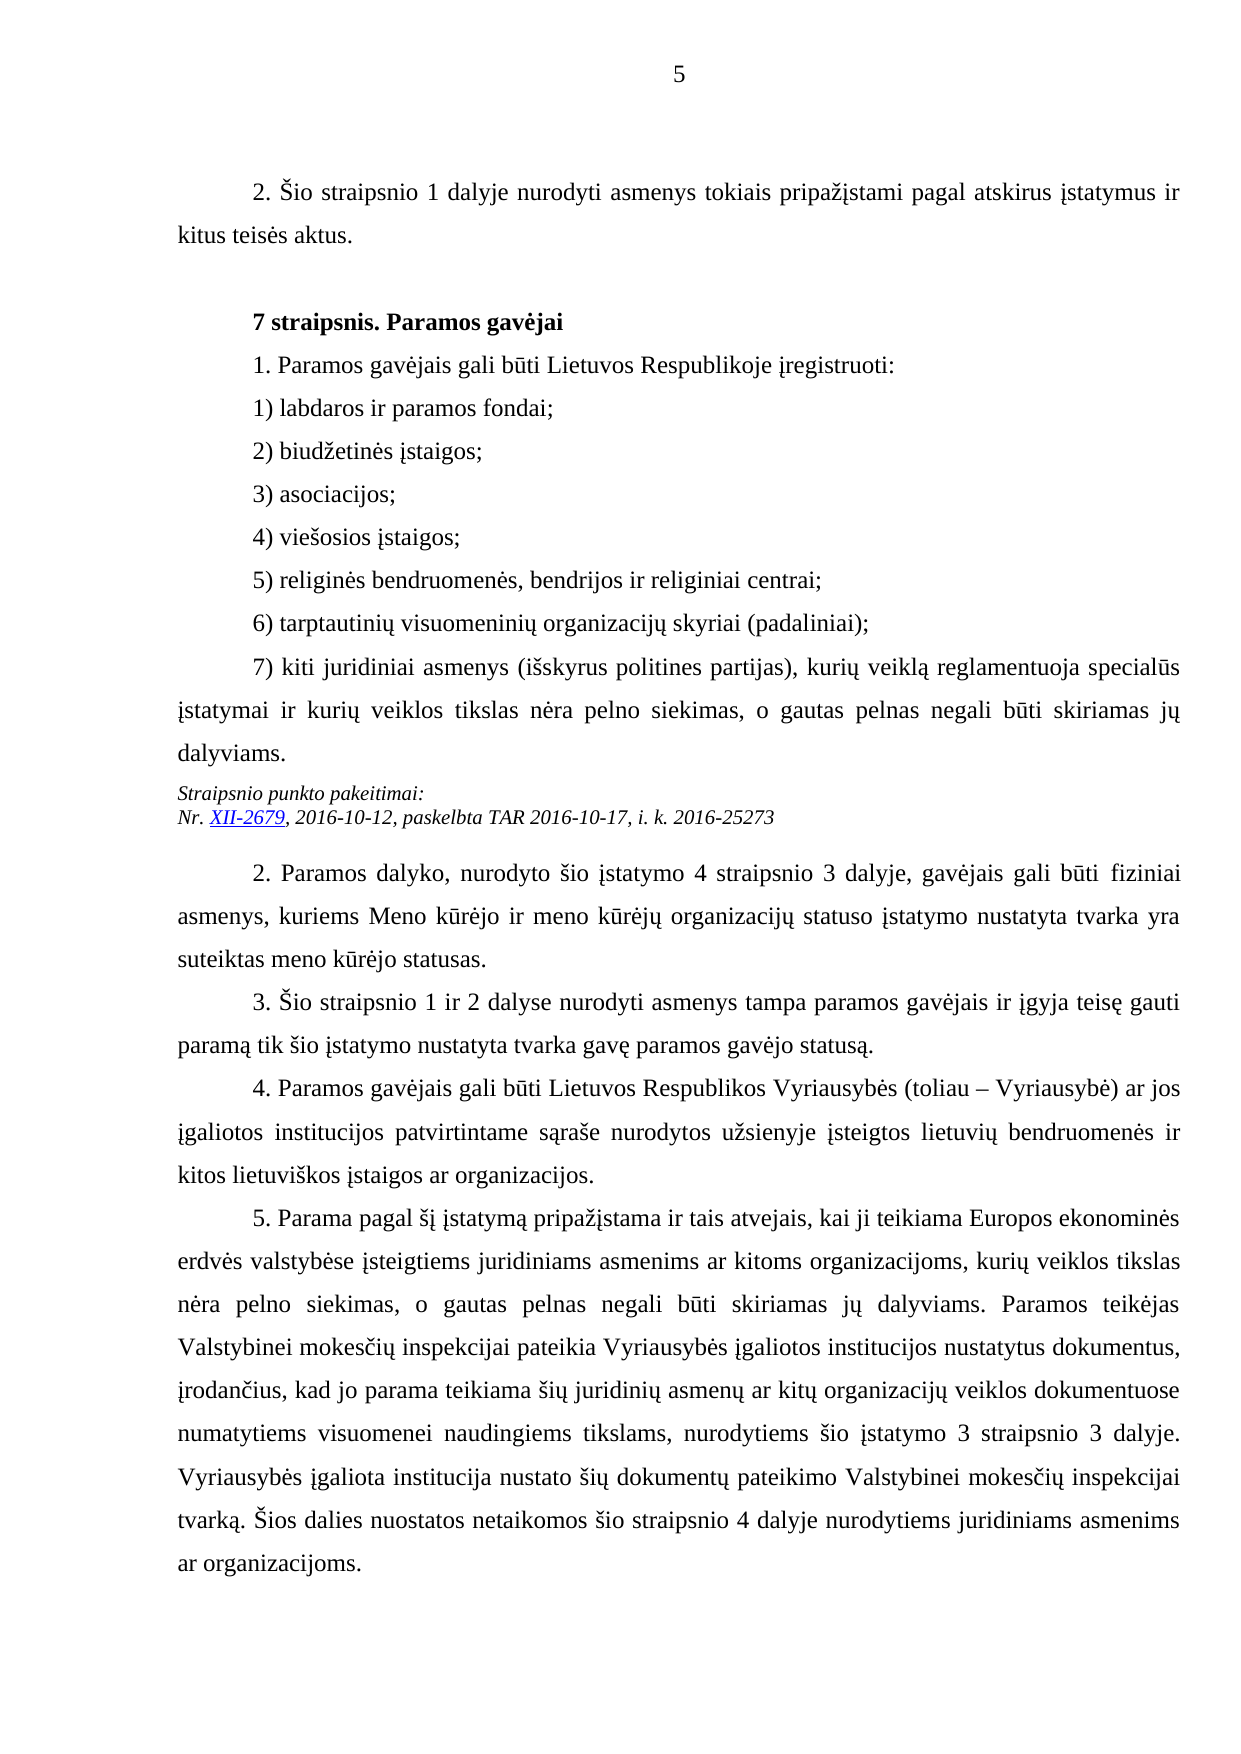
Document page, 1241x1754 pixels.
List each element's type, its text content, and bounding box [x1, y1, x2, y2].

text 4. Paramos gavėjais gali būti Lietuvos Respublikos Vyriausybės (toliau – Vyriausybė) ar jos įgaliotos institucijos patvirtintame sąraše nurodytos užsienyje įsteigtos lietuvių bendruomenės ir kitos lietuviškos įstaigos ar organizacijos. [177, 1073, 1181, 1188]
text 5) religinės bendruomenės, bendrijos ir religiniai centrai; [177, 565, 1181, 594]
text 3. Šio straipsnio 1 ir 2 dalyse nurodyti asmenys tampa paramos gavėjais ir įgyja teisę gauti paramą tik šio įstatymo nustatyta tvarka gavę paramos gavėjo statusą. [177, 987, 1181, 1059]
text Nr. XII-2679, 2016-10-12, paskelbta TAR 2016-10-17, i. k. 2016-25273 [177, 805, 1181, 829]
text 4) viešosios įstaigos; [177, 522, 1181, 551]
text 1. Paramos gavėjais gali būti Lietuvos Respublikoje įregistruoti: [177, 350, 1181, 378]
text 2. Paramos dalyko, nurodyto šio įstatymo 4 straipsnio 3 dalyje, gavėjais gali būti fiziniai asmenys, kuriems Meno kūrėjo ir meno kūrėjų organizacijų statuso įstatymo nustatyta tvarka yra suteiktas meno kūrėjo statusas. [177, 858, 1181, 973]
text Straipsnio punkto pakeitimai: [177, 781, 1181, 805]
text 2) biudžetinės įstaigos; [177, 436, 1181, 465]
text 3) asociacijos; [177, 479, 1181, 508]
text 5. Parama pagal šį įstatymą pripažįstama ir tais atvejais, kai ji teikiama Europos ekonominės erdvės valstybėse įsteigtiems juridiniams asmenims ar kitoms organizacijoms, kurių veiklos tikslas nėra pelno siekimas, o gautas pelnas negali būti skiriamas jų dalyviams. Paramos teikėjas Valstybinei mokesčių inspekcijai pateikia Vyriausybės įgaliotos institucijos nustatytus dokumentus, įrodančius, kad jo parama teikiama šių juridinių asmenų ar kitų organizacijų veiklos dokumentuose numatytiems visuomenei naudingiems tikslams, nurodytiems šio įstatymo 3 straipsnio 3 dalyje. Vyriausybės įgaliota institucija nustato šių dokumentų pateikimo Valstybinei mokesčių inspekcijai tvarką. Šios dalies nuostatos netaikomos šio straipsnio 4 dalyje nurodytiems juridiniams asmenims ar organizacijoms. [177, 1203, 1181, 1577]
text 6) tarptautinių visuomeninių organizacijų skyriai (padaliniai); [177, 608, 1181, 637]
text 2. Šio straipsnio 1 dalyje nurodyti asmenys tokiais pripažįstami pagal atskirus įstatymus ir kitus teisės aktus. [177, 177, 1181, 249]
text 7 straipsnis. Paramos gavėjai [177, 307, 1181, 335]
text 1) labdaros ir paramos fondai; [177, 393, 1181, 422]
text 7) kiti juridiniai asmenys (išskyrus politines partijas), kurių veiklą reglamentuoja specialūs įstatymai ir kurių veiklos tikslas nėra pelno siekimas, o gautas pelnas negali būti skiriamas jų dalyviams. [177, 652, 1181, 767]
